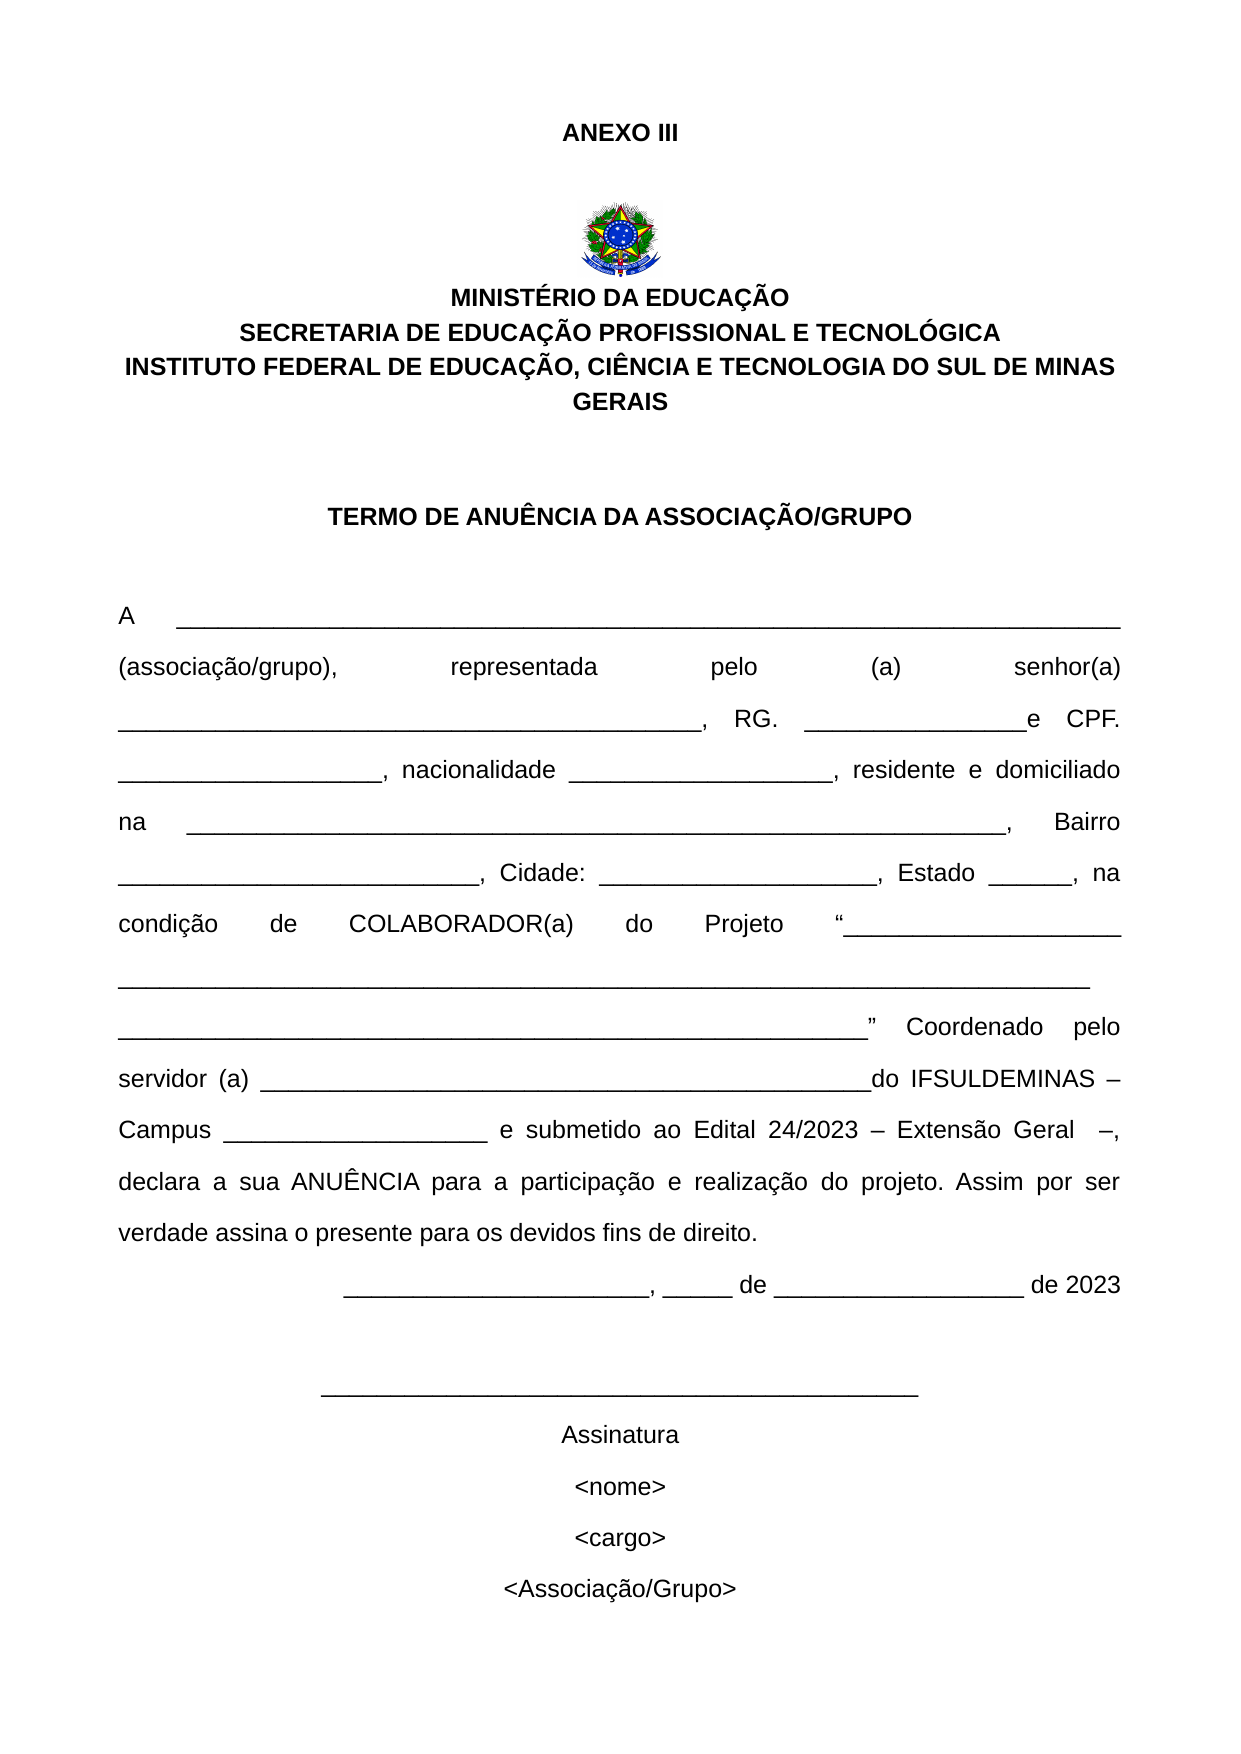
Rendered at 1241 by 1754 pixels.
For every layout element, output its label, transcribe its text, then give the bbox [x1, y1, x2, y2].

text Assinatura [118, 1420, 1122, 1449]
text <Associação/Grupo> [118, 1574, 1122, 1603]
text ______________________, _____ de __________________ de 2023 [118, 1269, 1122, 1298]
text TERMO DE ANUÊNCIA DA ASSOCIAÇÃO/GRUPO [118, 502, 1122, 530]
text <cargo> [118, 1523, 1122, 1552]
subtitle INSTITUTO FEDERAL DE EDUCAÇÃO, CIÊNCIA E TECNOLOGIA DO SUL DE MINAS GERAIS [118, 352, 1122, 415]
text A ____________________________________________________________________ (associação/grupo), representada pelo (a) senhor(a) __________________________________________, RG. ________________e CPF. ___________________, nacionalidade ___________________, residente e domiciliado na ___________________________________________________________, Bairro __________________________, Cidade: ____________________, Estado ______, na condição de COLABORADOR(a) do Projeto “____________________ ______________________________________________________________________ ______________________________________________________” Coordenado pelo servidor (a) ____________________________________________do IFSULDEMINAS – Campus ___________________ e submetido ao Edital 24/2023 – Extensão Geral –, declara a sua ANUÊNCIA para a participação e realização do projeto. Assim por ser verdade assina o presente para os devidos fins de direito. [118, 601, 1122, 1247]
text <nome> [118, 1472, 1122, 1500]
picture [577, 200, 663, 278]
text SECRETARIA DE EDUCAÇÃO PROFISSIONAL E TECNOLÓGICA [118, 317, 1122, 346]
text ___________________________________________ [118, 1369, 1122, 1397]
text ANEXO III [118, 118, 1122, 147]
text MINISTÉRIO DA EDUCAÇÃO [118, 283, 1122, 312]
